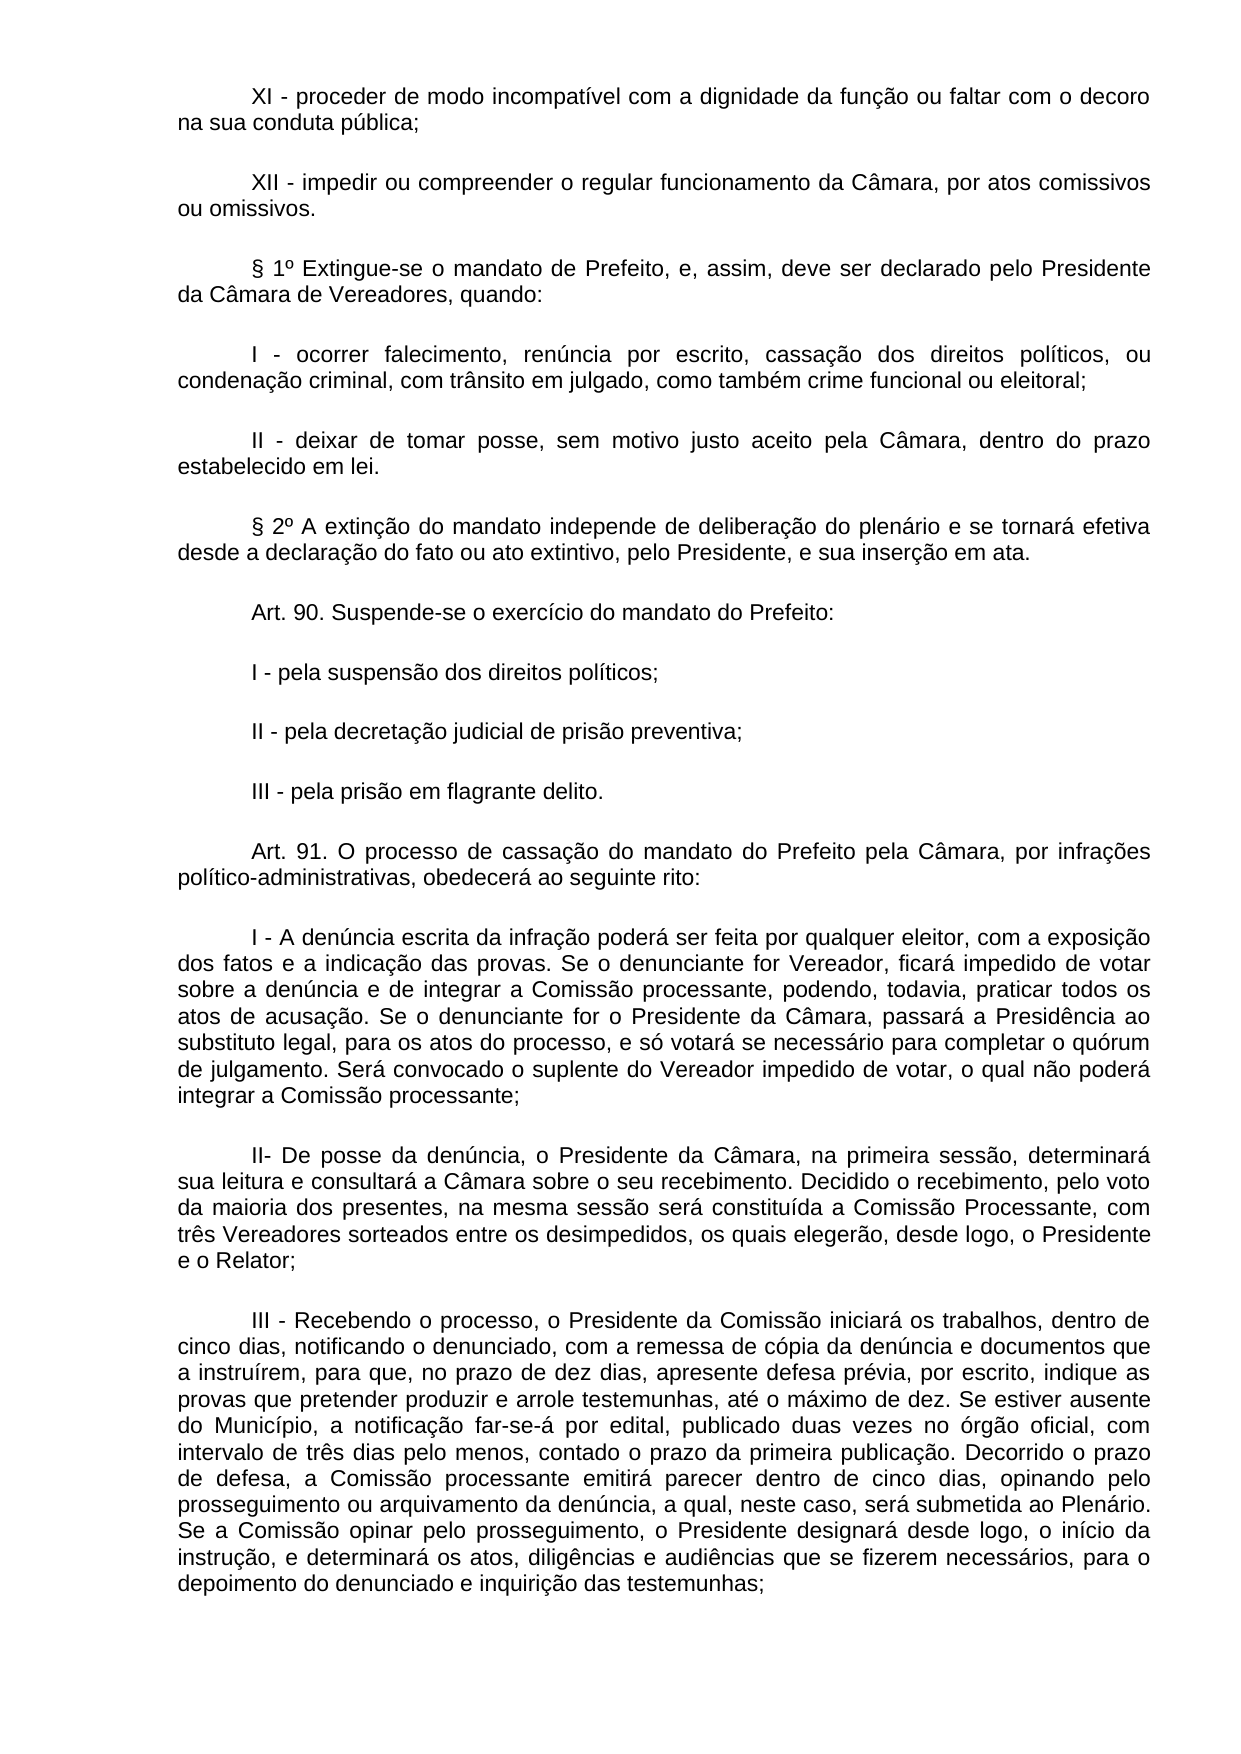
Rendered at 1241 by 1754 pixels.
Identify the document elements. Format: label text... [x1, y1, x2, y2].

text § 1º Extingue-se o mandato de Prefeito, e, assim, deve ser declarado pelo Presidente da Câmara de Vereadores, quando: [177, 255, 1152, 307]
text I - pela suspensão dos direitos políticos; [177, 659, 1152, 685]
text Art. 91. O processo de cassação do mandato do Prefeito pela Câmara, por infrações político-administrativas, obedecerá ao seguinte rito: [177, 838, 1152, 890]
text II - deixar de tomar posse, sem motivo justo aceito pela Câmara, dentro do prazo estabelecido em lei. [177, 427, 1152, 479]
text II - pela decretação judicial de prisão preventiva; [177, 718, 1152, 745]
text XII - impedir ou compreender o regular funcionamento da Câmara, por atos comissivos ou omissivos. [177, 169, 1152, 221]
text III - Recebendo o processo, o Presidente da Comissão iniciará os trabalhos, dentro de cinco dias, notificando o denunciado, com a remessa de cópia da denúncia e documentos que a instruírem, para que, no prazo de dez dias, apresente defesa prévia, por escrito, indique as provas que pretender produzir e arrole testemunhas, até o máximo de dez. Se estiver ausente do Município, a notificação far-se-á por edital, publicado duas vezes no órgão oficial, com intervalo de três dias pelo menos, contado o prazo da primeira publicação. Decorrido o prazo de defesa, a Comissão processante emitirá parecer dentro de cinco dias, opinando pelo prosseguimento ou arquivamento da denúncia, a qual, neste caso, será submetida ao Plenário. Se a Comissão opinar pelo prosseguimento, o Presidente designará desde logo, o início da instrução, e determinará os atos, diligências e audiências que se fizerem necessários, para o depoimento do denunciado e inquirição das testemunhas; [177, 1307, 1152, 1597]
text XI - proceder de modo incompatível com a dignidade da função ou faltar com o decoro na sua conduta pública; [177, 83, 1152, 135]
text I - ocorrer falecimento, renúncia por escrito, cassação dos direitos políticos, ou condenação criminal, com trânsito em julgado, como também crime funcional ou eleitoral; [177, 341, 1152, 393]
text II- De posse da denúncia, o Presidente da Câmara, na primeira sessão, determinará sua leitura e consultará a Câmara sobre o seu recebimento. Decidido o recebimento, pelo voto da maioria dos presentes, na mesma sessão será constituída a Comissão Processante, com três Vereadores sorteados entre os desimpedidos, os quais elegerão, desde logo, o Presidente e o Relator; [177, 1142, 1152, 1273]
text III - pela prisão em flagrante delito. [177, 778, 1152, 804]
text Art. 90. Suspende-se o exercício do mandato do Prefeito: [177, 599, 1152, 625]
text § 2º A extinção do mandato independe de deliberação do plenário e se tornará efetiva desde a declaração do fato ou ato extintivo, pelo Presidente, e sua inserção em ata. [177, 513, 1152, 566]
text I - A denúncia escrita da infração poderá ser feita por qualquer eleitor, com a exposição dos fatos e a indicação das provas. Se o denunciante for Vereador, ficará impedido de votar sobre a denúncia e de integrar a Comissão processante, podendo, todavia, praticar todos os atos de acusação. Se o denunciante for o Presidente da Câmara, passará a Presidência ao substituto legal, para os atos do processo, e só votará se necessário para completar o quórum de julgamento. Será convocado o suplente do Vereador impedido de votar, o qual não poderá integrar a Comissão processante; [177, 924, 1152, 1108]
